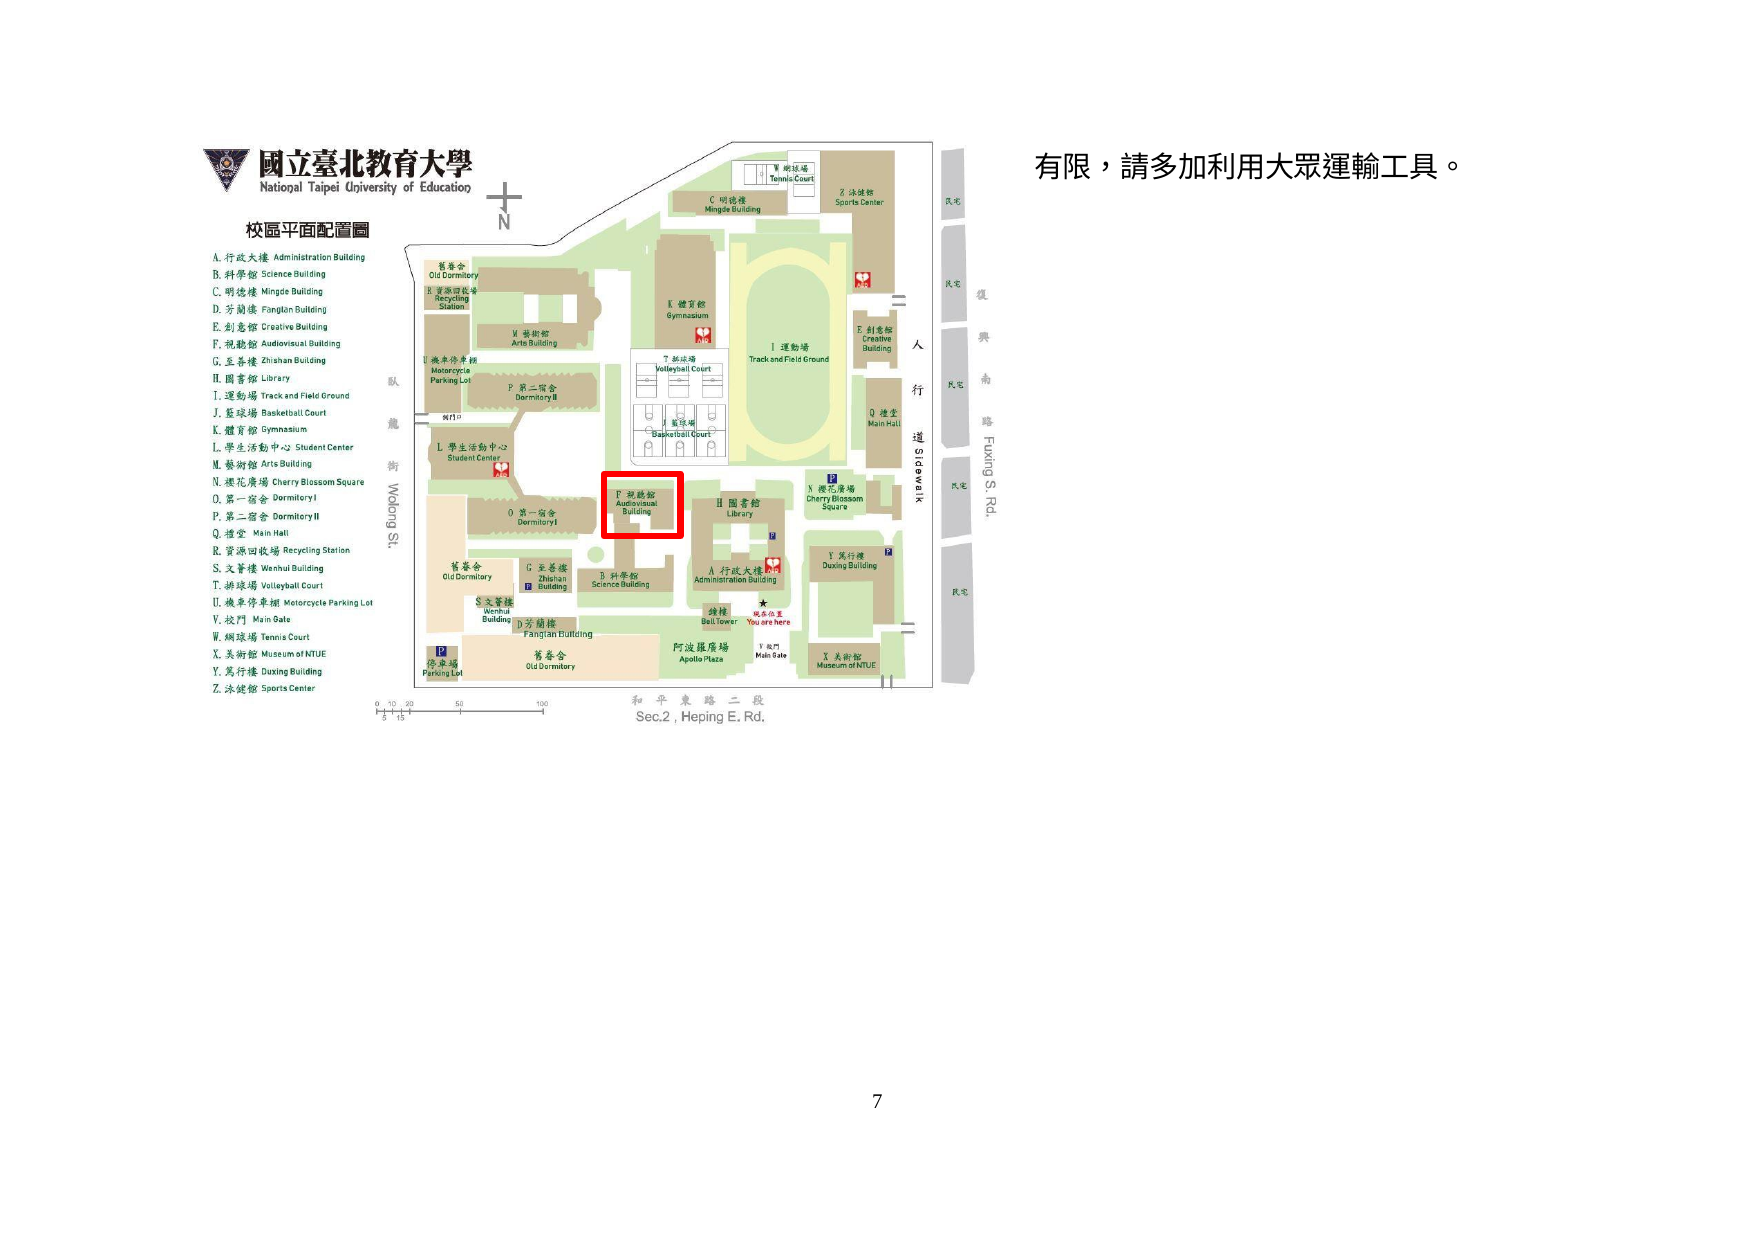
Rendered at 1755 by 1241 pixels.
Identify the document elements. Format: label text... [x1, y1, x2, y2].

table_cell 有限，請多加利用大眾運輸工具。 [1023, 140, 1607, 725]
table_header [172, 140, 198, 725]
table_header [1000, 140, 1022, 725]
